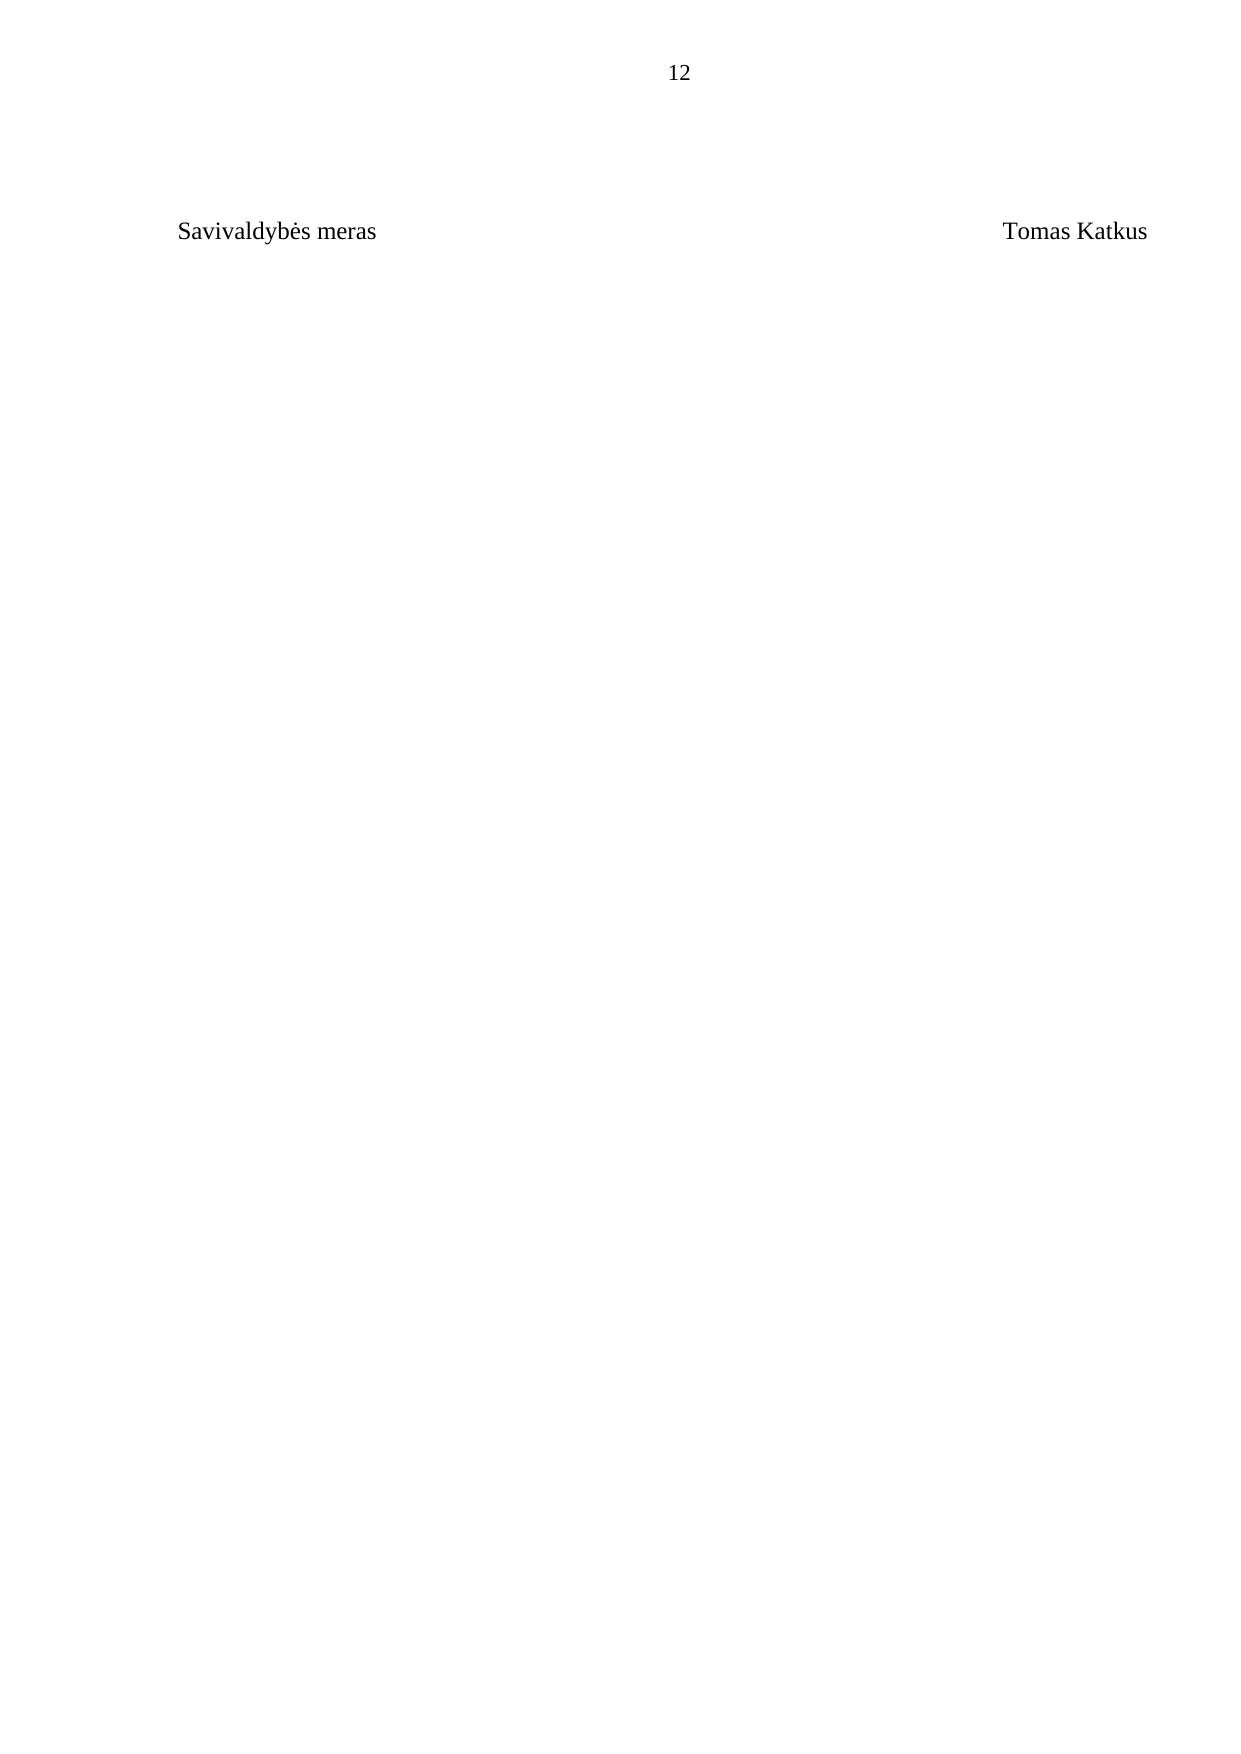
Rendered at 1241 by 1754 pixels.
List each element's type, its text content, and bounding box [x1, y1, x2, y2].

text Savivaldybės meras Tomas Katkus [177, 216, 1181, 245]
